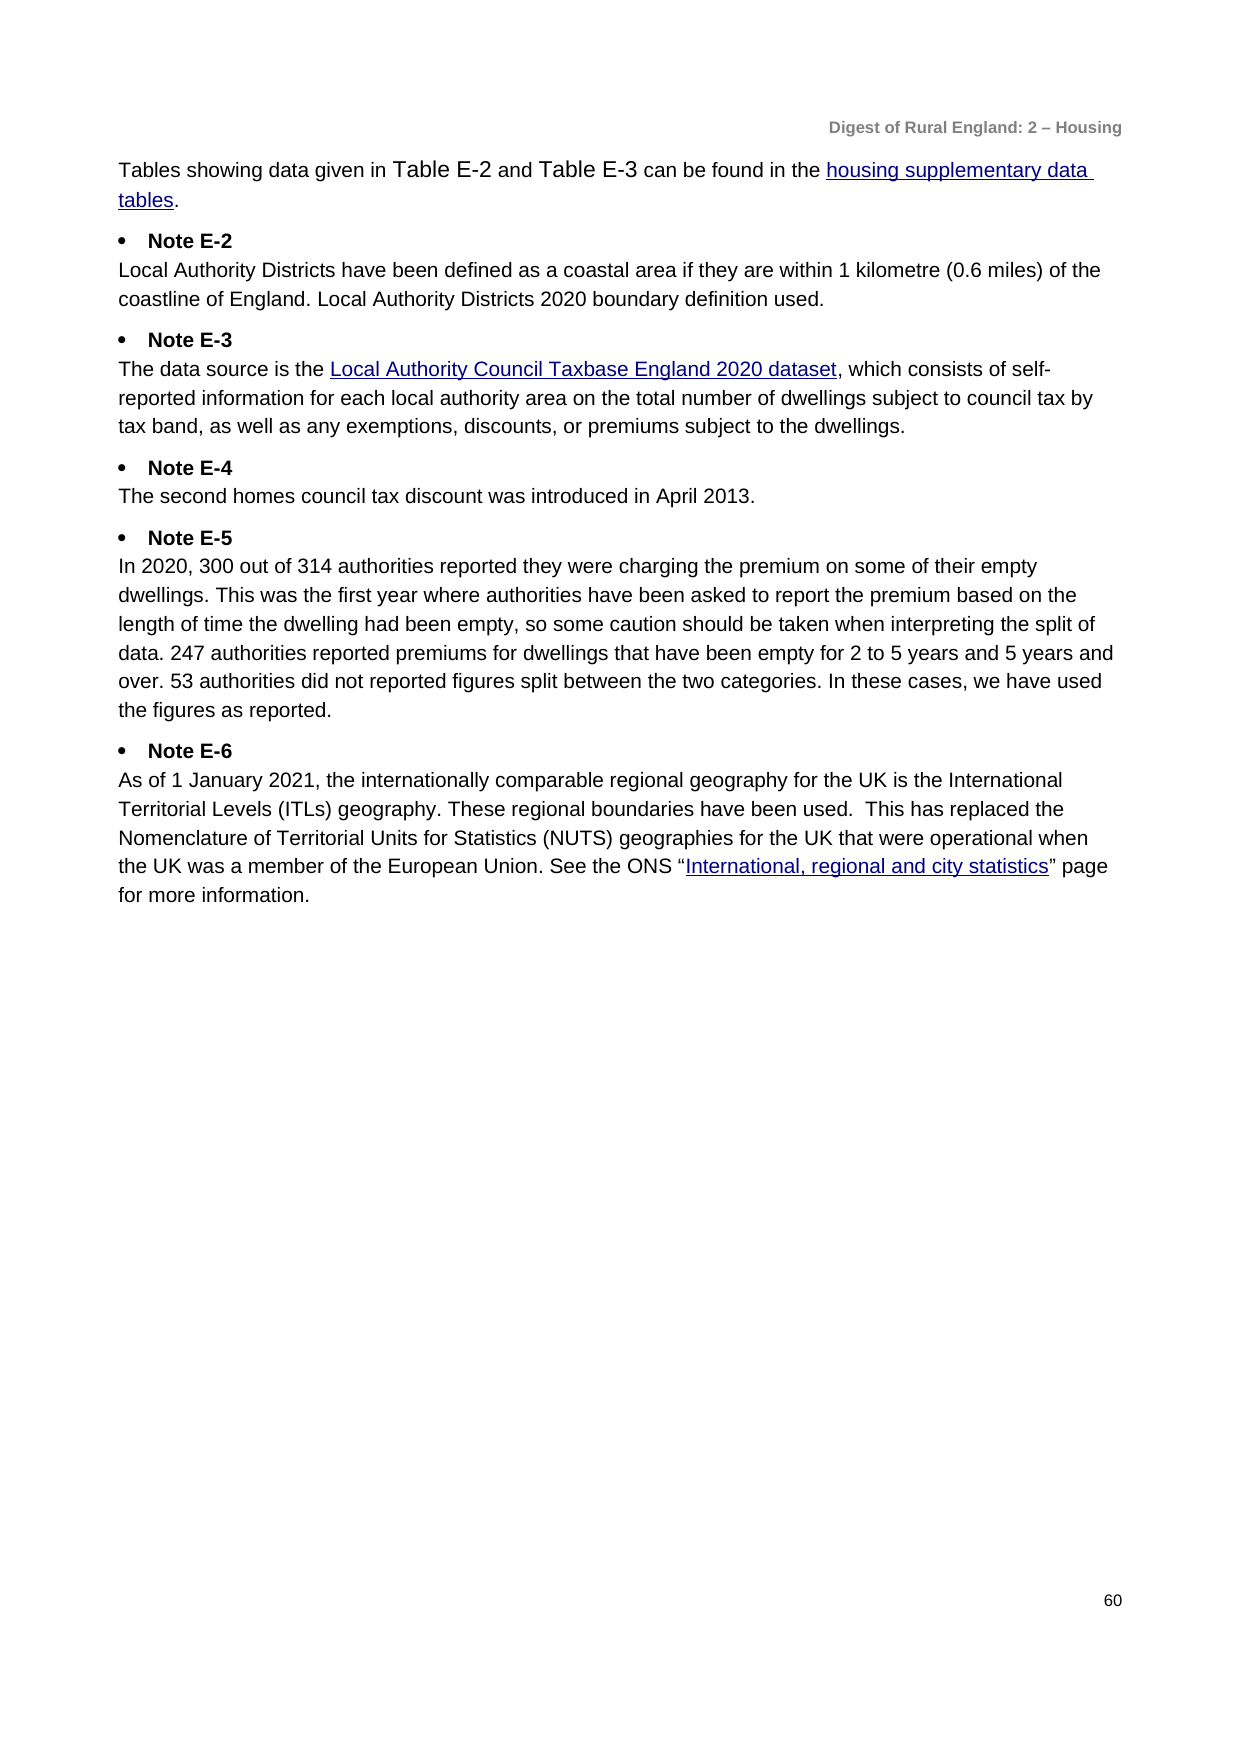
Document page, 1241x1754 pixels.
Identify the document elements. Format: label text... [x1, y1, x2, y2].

text The second homes council tax discount was introduced in April 2013. [118, 484, 1122, 508]
text In 2020, 300 out of 314 authorities reported they were charging the premium on some of their empty dwellings. This was the first year where authorities have been asked to report the premium based on the length of time the dwelling had been empty, so some caution should be taken when interpreting the split of data. 247 authorities reported premiums for dwellings that have been empty for 2 to 5 years and 5 years and over. 53 authorities did not reported figures split between the two categories. In these cases, we have used the figures as reported. [118, 554, 1122, 722]
list Note E-2 [118, 229, 1122, 253]
text The data source is the Local Authority Council Taxbase England 2020 dataset, which consists of self-reported information for each local authority area on the total number of dwellings subject to council tax by tax band, as well as any exemptions, discounts, or premiums subject to the dwellings. [118, 357, 1122, 438]
text As of 1 January 2021, the internationally comparable regional geography for the UK is the International Territorial Levels (ITLs) geography. These regional boundaries have been used. This has replaced the Nomenclature of Territorial Units for Statistics (NUTS) geographies for the UK that were operational when the UK was a member of the European Union. See the ONS “International, regional and city statistics” page for more information. [118, 768, 1122, 907]
list Note E-4 [118, 455, 1122, 479]
list Note E-3 [118, 328, 1122, 352]
text Tables showing data given in Table E‑2 and Table E‑3 can be found in the housing supplementary data tables. [118, 156, 1122, 212]
list Note E-5 [118, 525, 1122, 549]
text Local Authority Districts have been defined as a coastal area if they are within 1 kilometre (0.6 miles) of the coastline of England. Local Authority Districts 2020 boundary definition used. [118, 258, 1122, 310]
list Note E-6 [118, 739, 1122, 763]
